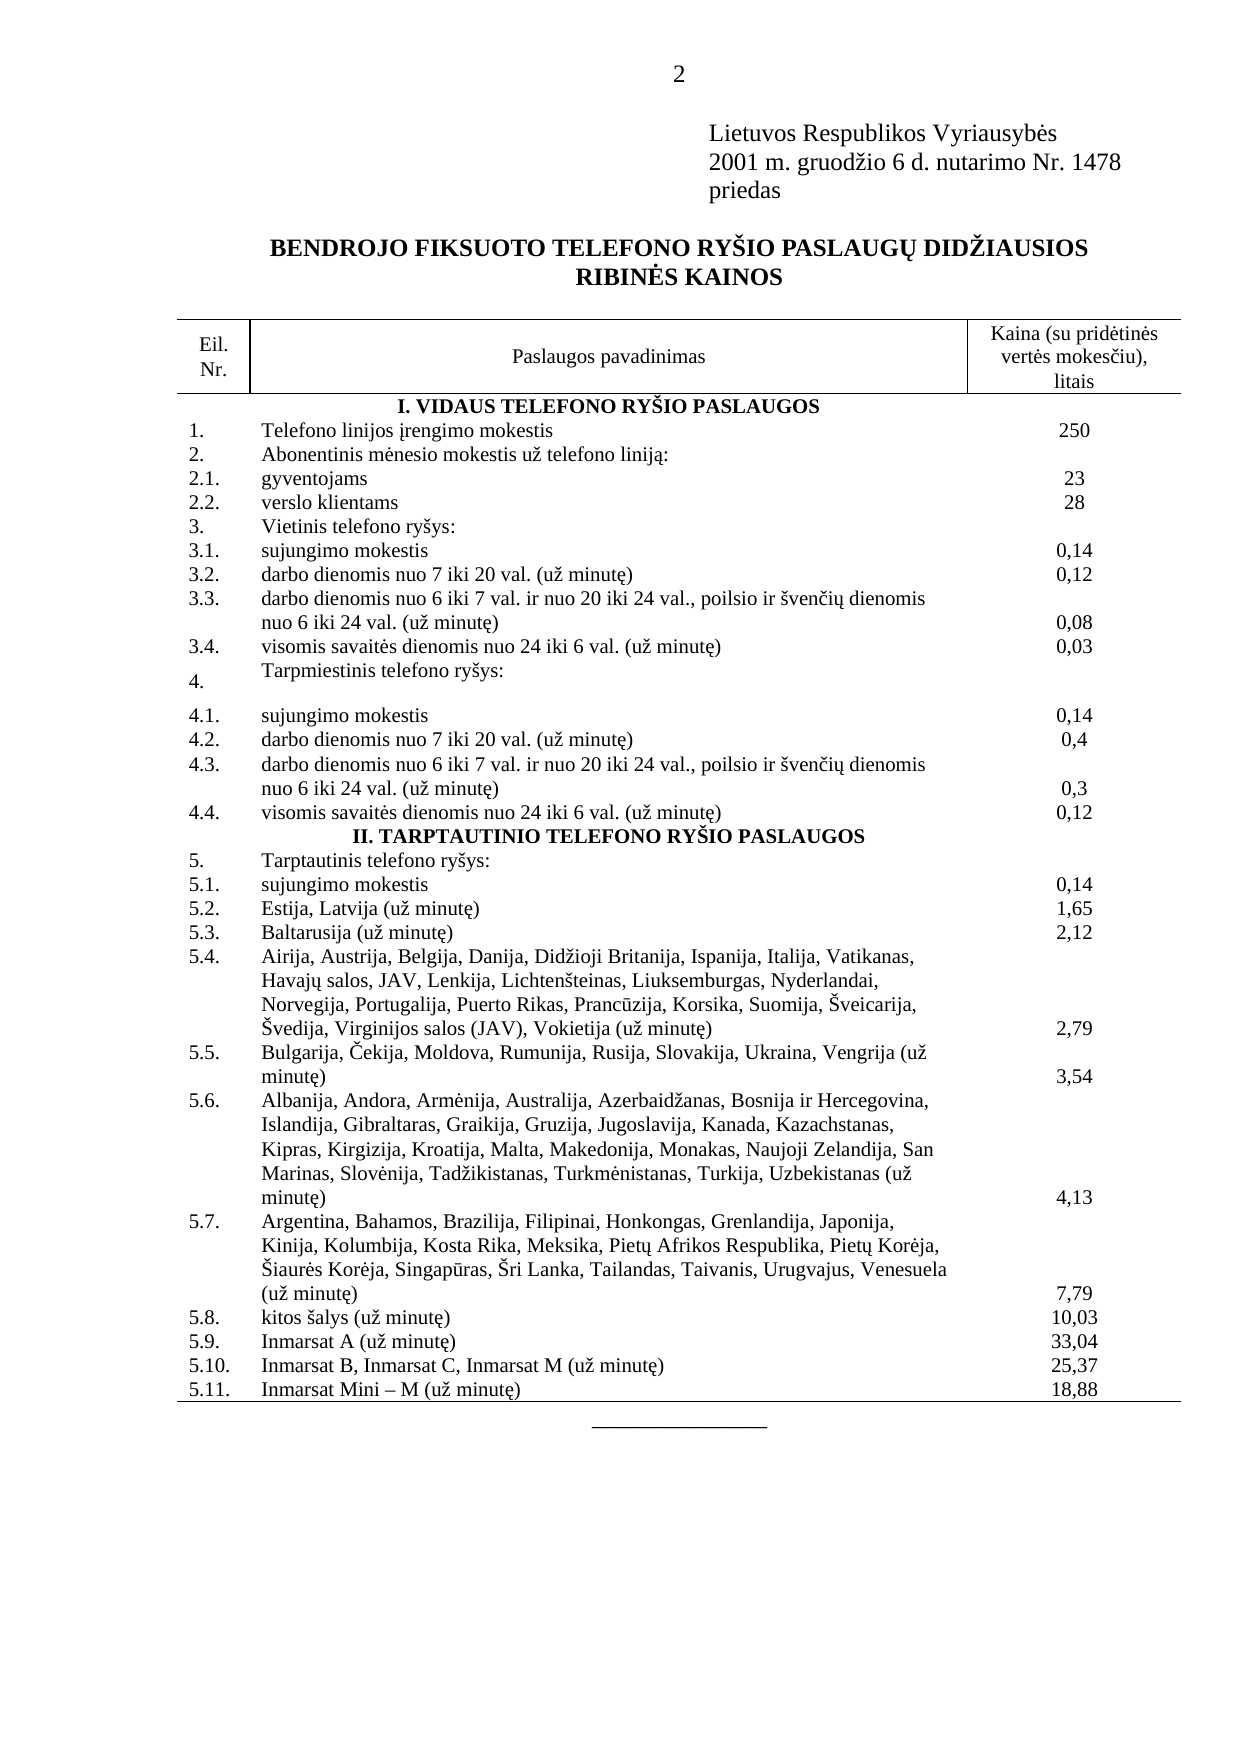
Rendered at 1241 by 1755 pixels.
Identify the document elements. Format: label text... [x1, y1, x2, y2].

table_cell Vietinis telefono ryšys: [250, 514, 967, 538]
table_cell 0,14 [968, 703, 1181, 727]
table_cell 5.7. [177, 1209, 250, 1305]
table_cell Bulgarija, Čekija, Moldova, Rumunija, Rusija, Slovakija, Ukraina, Vengrija (už minutę) [250, 1040, 967, 1088]
table_cell 28 [968, 490, 1181, 514]
table_cell [968, 514, 1181, 538]
table_cell Inmarsat Mini – M (už minutę) [250, 1377, 967, 1401]
table_cell sujungimo mokestis [250, 872, 967, 896]
table_cell Airija, Austrija, Belgija, Danija, Didžioji Britanija, Ispanija, Italija, Vatikanas, Havajų salos, JAV, Lenkija, Lichtenšteinas, Liuksemburgas, Nyderlandai, Norvegija, Portugalija, Puerto Rikas, Prancūzija, Korsika, Suomija, Šveicarija, Švedija, Virginijos salos (JAV), Vokietija (už minutę) [250, 944, 967, 1040]
table_cell 2,12 [968, 920, 1181, 944]
table_cell 5.1. [177, 872, 250, 896]
table_cell 0,03 [968, 634, 1181, 658]
table_cell 0,4 [968, 728, 1181, 751]
text priedas [177, 176, 1181, 204]
table_cell sujungimo mokestis [250, 538, 967, 562]
table_cell Telefono linijos įrengimo mokestis [250, 418, 967, 442]
table_cell I. VIDAUS TELEFONO RYŠIO PASLAUGOS [250, 394, 967, 418]
table_cell [177, 394, 250, 418]
table_cell 5.5. [177, 1040, 250, 1088]
table_cell Argentina, Bahamos, Brazilija, Filipinai, Honkongas, Grenlandija, Japonija, Kinija, Kolumbija, Kosta Rika, Meksika, Pietų Afrikos Respublika, Pietų Korėja, Šiaurės Korėja, Singapūras, Šri Lanka, Tailandas, Taivanis, Urugvajus, Venesuela (už minutę) [250, 1209, 967, 1305]
table_cell verslo klientams [250, 490, 967, 514]
table_cell [968, 442, 1181, 466]
table_cell Tarpmiestinis telefono ryšys: [250, 658, 967, 703]
table_cell darbo dienomis nuo 7 iki 20 val. (už minutę) [250, 728, 967, 751]
table_cell 23 [968, 466, 1181, 490]
table_cell visomis savaitės dienomis nuo 24 iki 6 val. (už minutę) [250, 634, 967, 658]
table_cell 1,65 [968, 896, 1181, 920]
table_cell 5.9. [177, 1329, 250, 1353]
table_cell 0,14 [968, 872, 1181, 896]
table_cell 3.2. [177, 562, 250, 586]
table_cell 0,12 [968, 800, 1181, 824]
table_cell 33,04 [968, 1329, 1181, 1353]
table_cell 5.2. [177, 896, 250, 920]
table_cell 5.4. [177, 944, 250, 1040]
table_cell 250 [968, 418, 1181, 442]
table_cell 3.1. [177, 538, 250, 562]
table_cell 4.2. [177, 728, 250, 751]
table_cell 0,12 [968, 562, 1181, 586]
text RIBINĖS KAINOS [177, 262, 1181, 291]
table_cell [968, 824, 1181, 848]
table_cell Estija, Latvija (už minutę) [250, 896, 967, 920]
table_cell Tarptautinis telefono ryšys: [250, 848, 967, 872]
table_cell 2. [177, 442, 250, 466]
table_cell 5.3. [177, 920, 250, 944]
text 2001 m. gruodžio 6 d. nutarimo Nr. 1478 [177, 147, 1181, 176]
table_cell 5. [177, 848, 250, 872]
table_cell [968, 848, 1181, 872]
table_cell 2,79 [968, 944, 1181, 1040]
table_cell 0,08 [968, 586, 1181, 634]
table_cell 0,3 [968, 751, 1181, 799]
table_cell Baltarusija (už minutę) [250, 920, 967, 944]
table_cell darbo dienomis nuo 6 iki 7 val. ir nuo 20 iki 24 val., poilsio ir švenčių dienomis nuo 6 iki 24 val. (už minutę) [250, 751, 967, 799]
table_cell 5.8. [177, 1305, 250, 1329]
table_cell 10,03 [968, 1305, 1181, 1329]
table_cell 3,54 [968, 1040, 1181, 1088]
table_header Eil. Nr. [177, 320, 249, 393]
table_cell 18,88 [968, 1377, 1181, 1401]
table_cell II. TARPTAUTINIO TELEFONO RYŠIO PASLAUGOS [250, 824, 967, 848]
table_header Paslaugos pavadinimas [251, 320, 967, 393]
table_cell darbo dienomis nuo 7 iki 20 val. (už minutę) [250, 562, 967, 586]
text ______________ [177, 1402, 1181, 1431]
table_cell 3. [177, 514, 250, 538]
table_cell 5.11. [177, 1377, 250, 1401]
table_cell 0,14 [968, 538, 1181, 562]
table_header Kaina (su pridėtinės vertės mokesčiu), litais [968, 320, 1181, 393]
table_cell 2.1. [177, 466, 250, 490]
table_cell Inmarsat A (už minutę) [250, 1329, 967, 1353]
table_cell 4. [177, 658, 250, 703]
table_cell darbo dienomis nuo 6 iki 7 val. ir nuo 20 iki 24 val., poilsio ir švenčių dienomis nuo 6 iki 24 val. (už minutę) [250, 586, 967, 634]
table_cell 2.2. [177, 490, 250, 514]
table_cell 25,37 [968, 1353, 1181, 1377]
table_cell Abonentinis mėnesio mokestis už telefono liniją: [250, 442, 967, 466]
table_cell [177, 824, 250, 848]
text BENDROJO FIKSUOTO TELEFONO RYŠIO PASLAUGŲ DIDŽIAUSIOS [177, 233, 1181, 262]
table_cell 3.4. [177, 634, 250, 658]
table_cell [968, 394, 1181, 418]
table_cell 7,79 [968, 1209, 1181, 1305]
table_cell 4.3. [177, 751, 250, 799]
table_cell 4.1. [177, 703, 250, 727]
table_cell Albanija, Andora, Armėnija, Australija, Azerbaidžanas, Bosnija ir Hercegovina, Islandija, Gibraltaras, Graikija, Gruzija, Jugoslavija, Kanada, Kazachstanas, Kipras, Kirgizija, Kroatija, Malta, Makedonija, Monakas, Naujoji Zelandija, San Marinas, Slovėnija, Tadžikistanas, Turkmėnistanas, Turkija, Uzbekistanas (už minutę) [250, 1088, 967, 1209]
table_cell gyventojams [250, 466, 967, 490]
table_cell 3.3. [177, 586, 250, 634]
table_cell kitos šalys (už minutę) [250, 1305, 967, 1329]
table_cell visomis savaitės dienomis nuo 24 iki 6 val. (už minutę) [250, 800, 967, 824]
text Lietuvos Respublikos Vyriausybės [177, 118, 1181, 147]
table_cell 4.4. [177, 800, 250, 824]
table_cell Inmarsat B, Inmarsat C, Inmarsat M (už minutę) [250, 1353, 967, 1377]
table_cell sujungimo mokestis [250, 703, 967, 727]
table_cell 4,13 [968, 1088, 1181, 1209]
table_cell [968, 658, 1181, 703]
table_cell 5.6. [177, 1088, 250, 1209]
table_cell 5.10. [177, 1353, 250, 1377]
table_cell 1. [177, 418, 250, 442]
